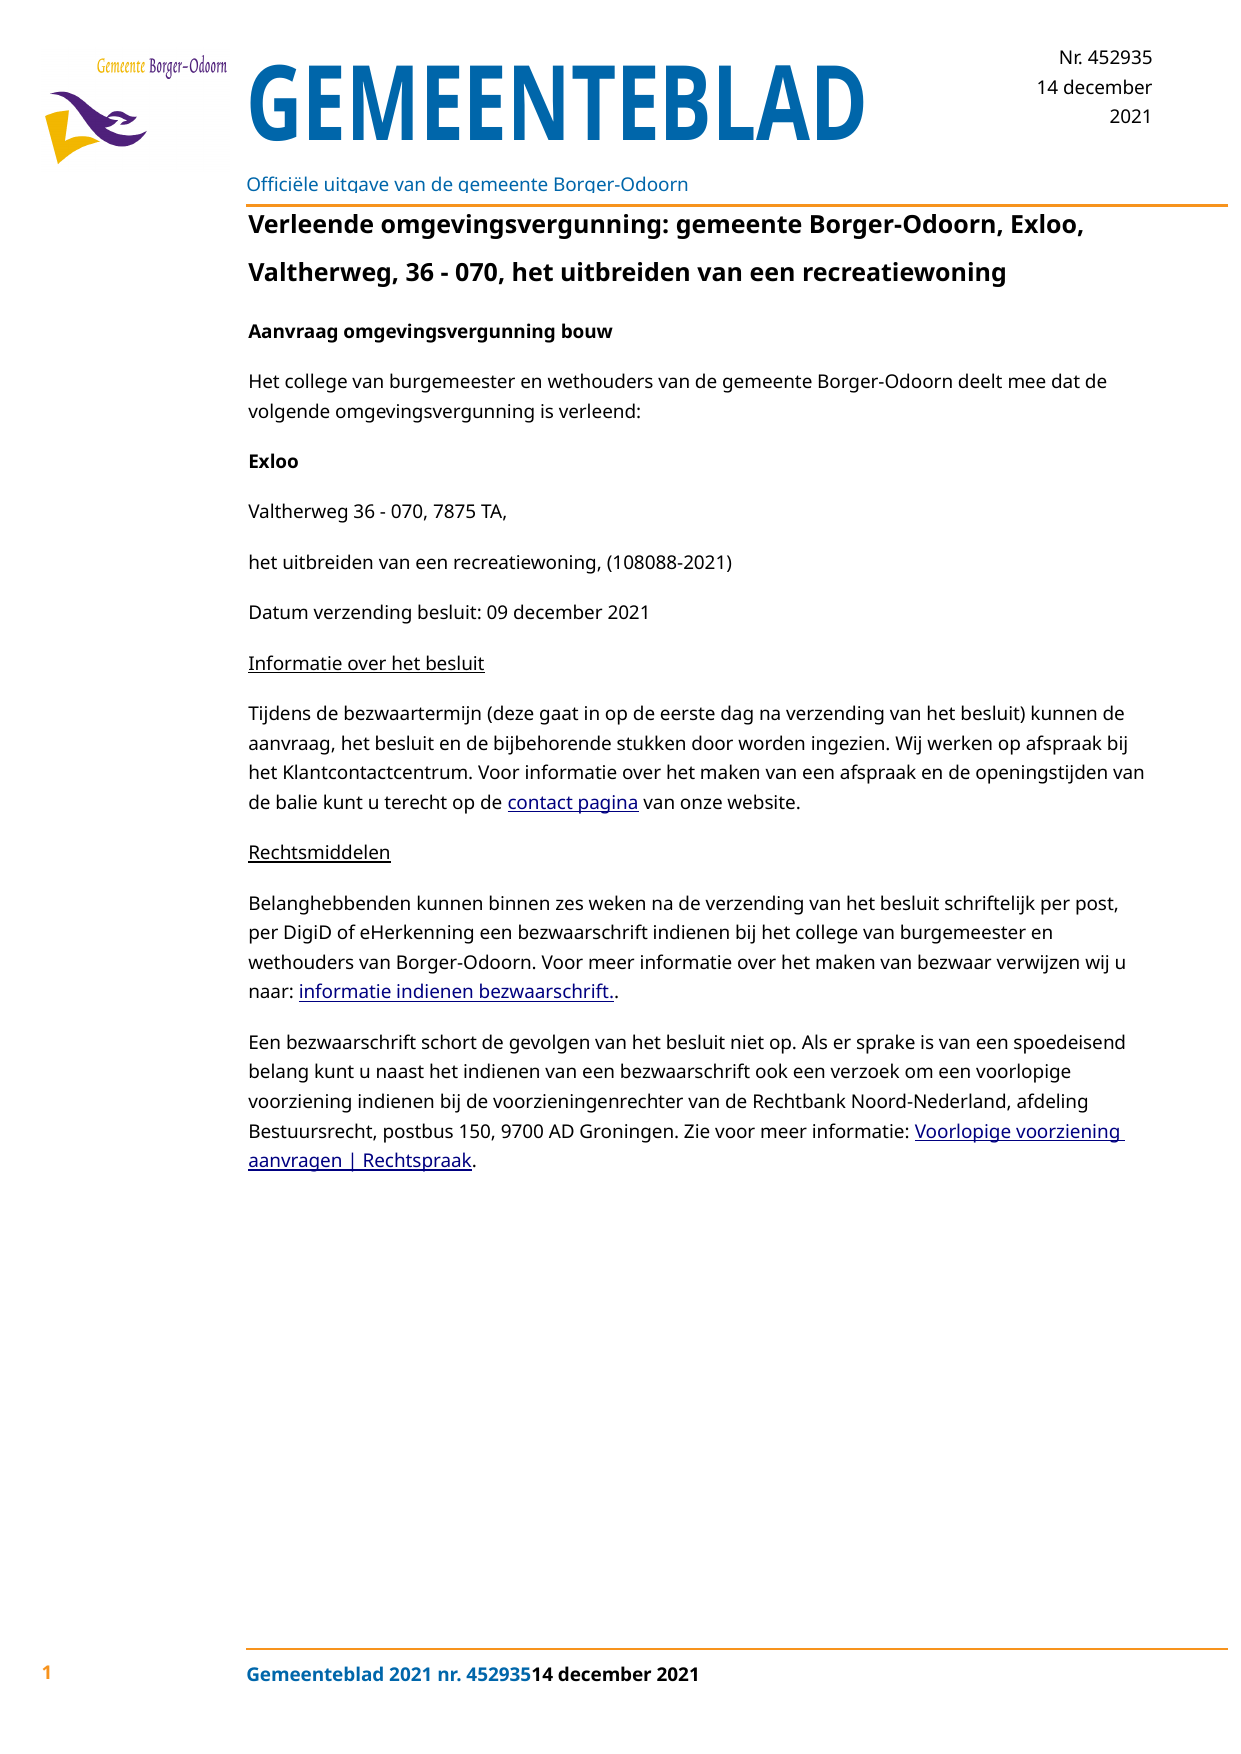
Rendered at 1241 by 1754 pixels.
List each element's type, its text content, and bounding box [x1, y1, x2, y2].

text Datum verzending besluit: 09 december 2021 [248, 599, 1152, 625]
text Exloo [248, 448, 1152, 474]
text Valtherweg 36 - 070, 7875 TA, [248, 499, 1152, 524]
picture [41, 47, 231, 172]
text Een bezwaarschrift schort de gevolgen van het besluit niet op. Als er sprake is van een spoedeisend belang kunt u naast het indienen van een bezwaarschrift ook een verzoek om een voorlopige voorziening indienen bij de voorzieningenrechter van de Rechtbank Noord-Nederland, afdeling Bestuursrecht, postbus 150, 9700 AD Groningen. Zie voor meer informatie: Voorlopige voorziening aanvragen | Rechtspraak. [248, 1029, 1152, 1173]
text Rechtsmiddelen [248, 839, 1152, 865]
text Verleende omgevingsvergunning: gemeente Borger-Odoorn, Exloo, Valtherweg, 36 - 070, het uitbreiden van een recreatiewoning [248, 207, 1152, 288]
text het uitbreiden van een recreatiewoning, (108088-2021) [248, 549, 1152, 575]
text Het college van burgemeester en wethouders van de gemeente Borger-Odoorn deelt mee dat de volgende omgevingsvergunning is verleend: [248, 368, 1152, 424]
text Belanghebbenden kunnen binnen zes weken na de verzending van het besluit schriftelijk per post, per DigiD of eHerkenning een bezwaarschrift indienen bij het college van burgemeester en wethouders van Borger-Odoorn. Voor meer informatie over het maken van bezwaar verwijzen wij u naar: informatie indienen bezwaarschrift.. [248, 890, 1152, 1004]
text Informatie over het besluit [248, 650, 1152, 676]
text Aanvraag omgevingsvergunning bouw [248, 318, 1152, 344]
text Tijdens de bezwaartermijn (deze gaat in op de eerste dag na verzending van het besluit) kunnen de aanvraag, het besluit en de bijbehorende stukken door worden ingezien. Wij werken op afspraak bij het Klantcontactcentrum. Voor informatie over het maken van een afspraak en de openingstijden van de balie kunt u terecht op de contact pagina van onze website. [248, 700, 1152, 815]
